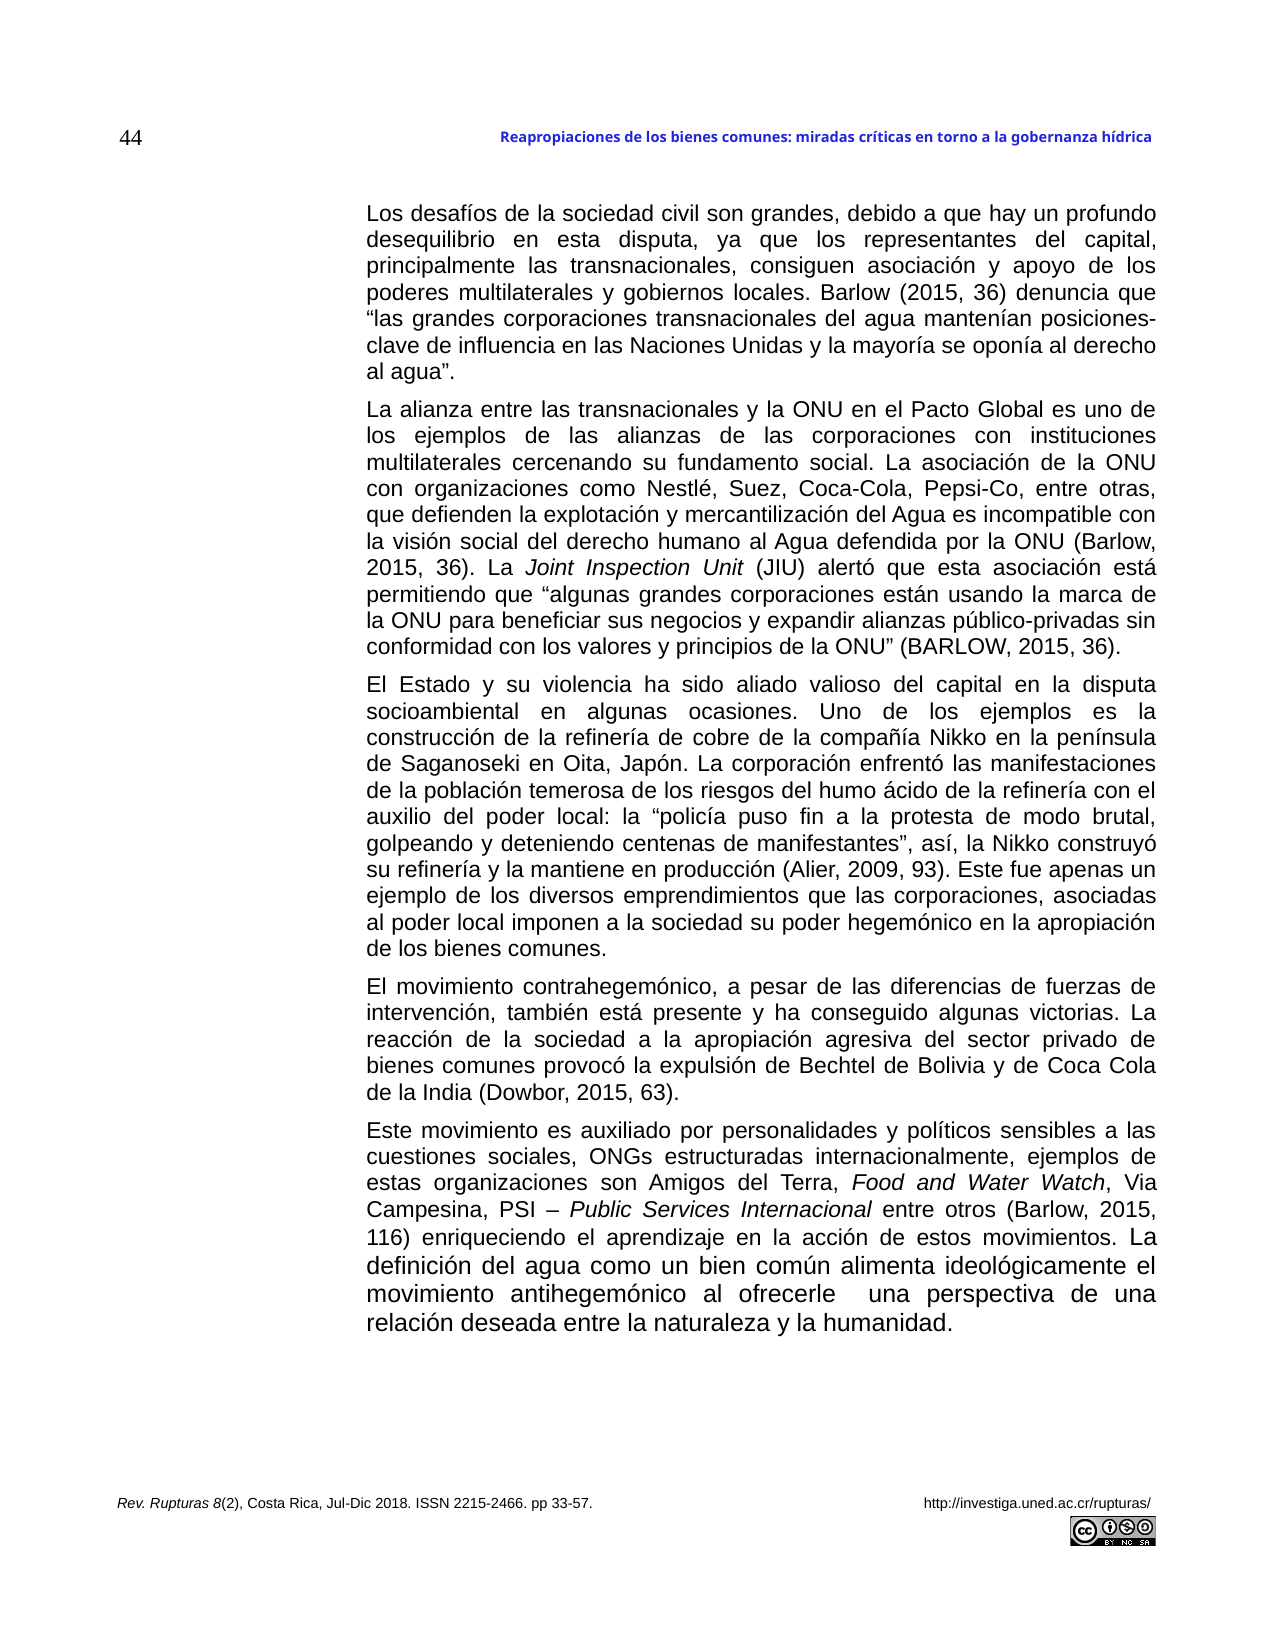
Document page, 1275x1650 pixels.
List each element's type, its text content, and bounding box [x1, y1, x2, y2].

picture [1070, 1516, 1156, 1546]
text Este movimiento es auxiliado por personalidades y políticos sensibles a las cuestiones sociales, ONGs estructuradas internacionalmente, ejemplos de estas organizaciones son Amigos del Terra, Food and Water Watch, Via Campesina, PSI – Public Services Internacional entre otros (Barlow, 2015, 116) enriqueciendo el aprendizaje en la acción de estos movimientos. La definición del agua como un bien común alimenta ideológicamente el movimiento antihegemónico al ofrecerle una perspectiva de una relación deseada entre la naturaleza y la humanidad. [366, 1117, 1157, 1337]
text Los desafíos de la sociedad civil son grandes, debido a que hay un profundo desequilibrio en esta disputa, ya que los representantes del capital, principalmente las transnacionales, consiguen asociación y apoyo de los poderes multilaterales y gobiernos locales. Barlow (2015, 36) denuncia que “las grandes corporaciones transnacionales del agua mantenían posiciones-clave de influencia en las Naciones Unidas y la mayoría se oponía al derecho al agua”. [366, 200, 1157, 384]
text El Estado y su violencia ha sido aliado valioso del capital en la disputa socioambiental en algunas ocasiones. Uno de los ejemplos es la construcción de la refinería de cobre de la compañía Nikko en la península de Saganoseki en Oita, Japón. La corporación enfrentó las manifestaciones de la población temerosa de los riesgos del humo ácido de la refinería con el auxilio del poder local: la “policía puso fin a la protesta de modo brutal, golpeando y deteniendo centenas de manifestantes”, así, la Nikko construyó su refinería y la mantiene en producción (Alier, 2009, 93). Este fue apenas un ejemplo de los diversos emprendimientos que las corporaciones, asociadas al poder local imponen a la sociedad su poder hegemónico en la apropiación de los bienes comunes. [366, 671, 1157, 961]
text La alianza entre las transnacionales y la ONU en el Pacto Global es uno de los ejemplos de las alianzas de las corporaciones con instituciones multilaterales cercenando su fundamento social. La asociación de la ONU con organizaciones como Nestlé, Suez, Coca-Cola, Pepsi-Co, entre otras, que defienden la explotación y mercantilización del Agua es incompatible con la visión social del derecho humano al Agua defendida por la ONU (Barlow, 2015, 36). La Joint Inspection Unit (JIU) alertó que esta asociación está permitiendo que “algunas grandes corporaciones están usando la marca de la ONU para beneficiar sus negocios y expandir alianzas público-privadas sin conformidad con los valores y principios de la ONU” (BARLOW, 2015, 36). [366, 396, 1157, 659]
text El movimiento contrahegemónico, a pesar de las diferencias de fuerzas de intervención, también está presente y ha conseguido algunas victorias. La reacción de la sociedad a la apropiación agresiva del sector privado de bienes comunes provocó la expulsión de Bechtel de Bolivia y de Coca Cola de la India (Dowbor, 2015, 63). [366, 973, 1157, 1105]
